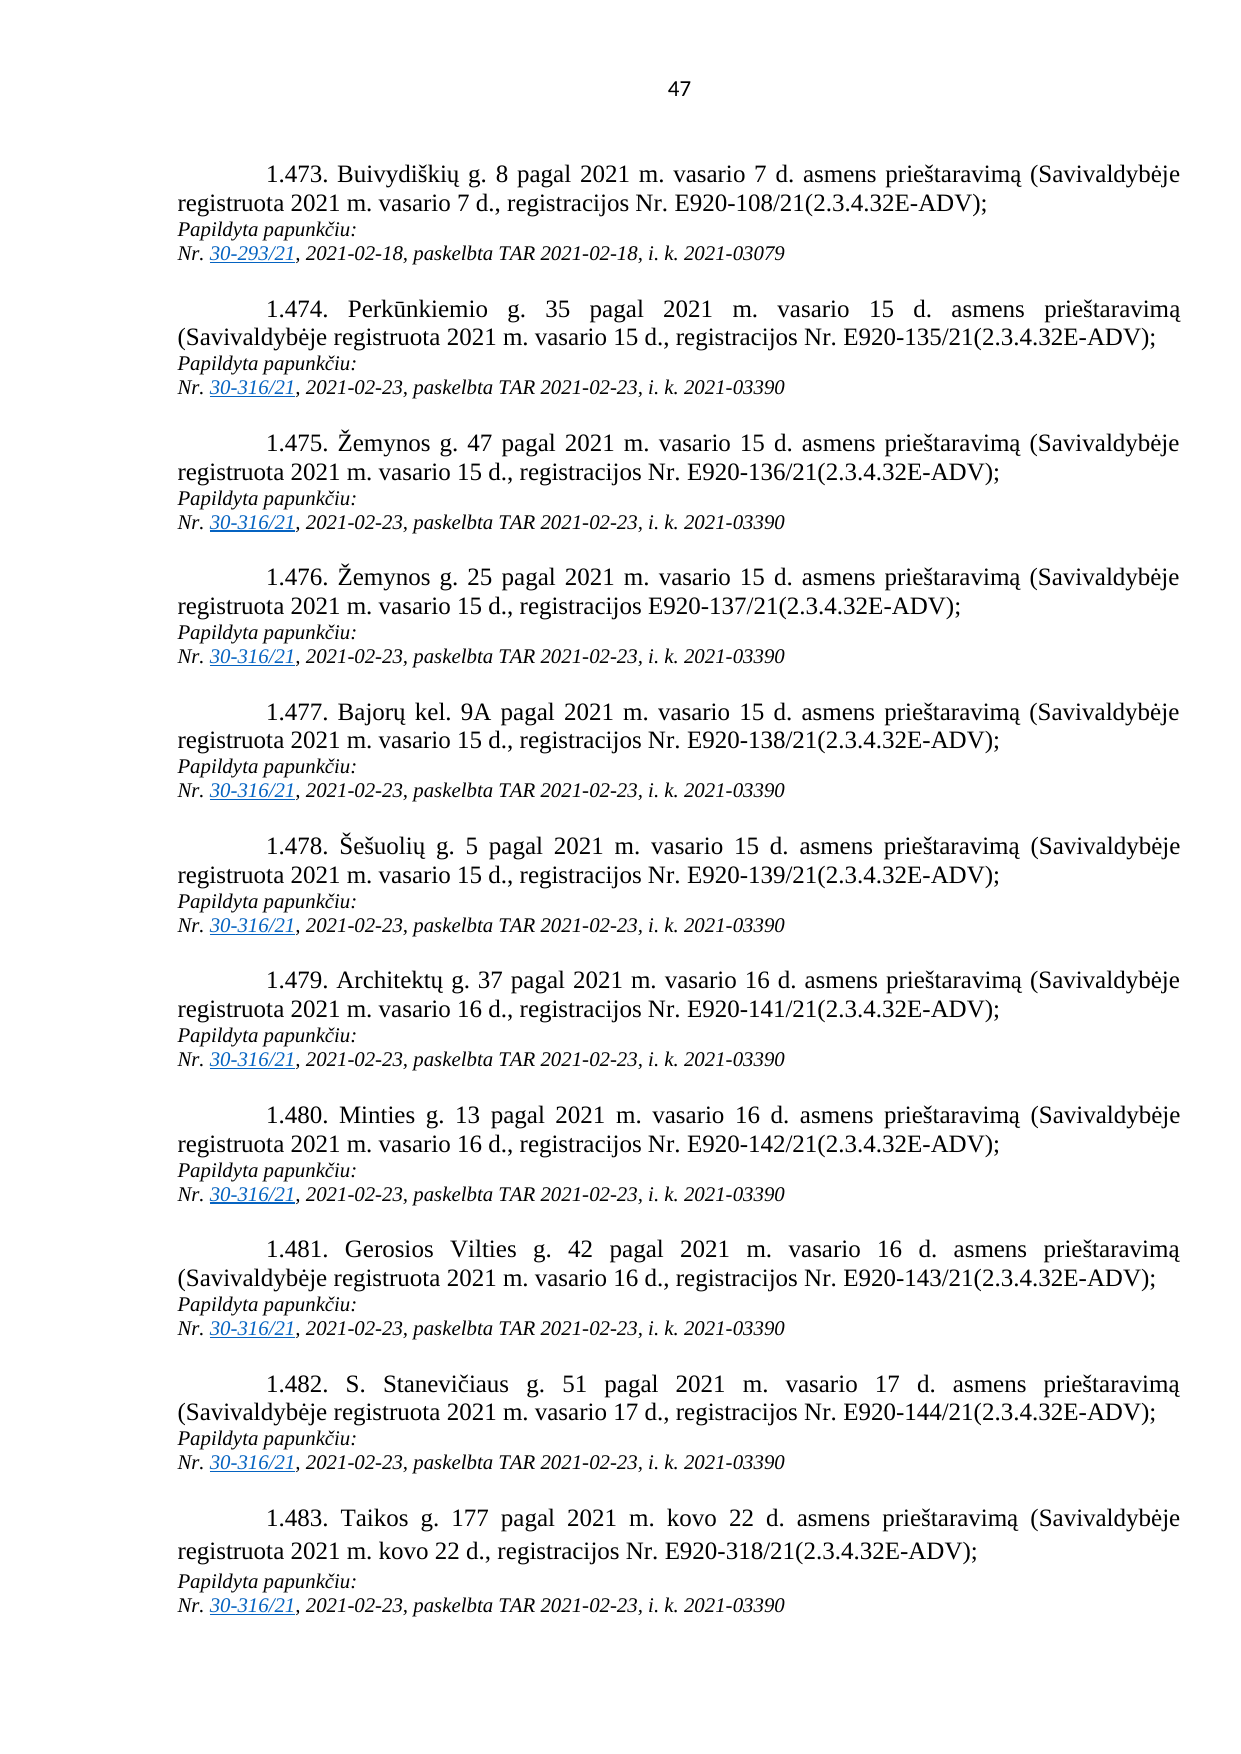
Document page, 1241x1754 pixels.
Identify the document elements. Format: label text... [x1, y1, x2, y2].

text Nr. 30-316/21, 2021-02-23, paskelbta TAR 2021-02-23, i. k. 2021-03390 [177, 1450, 1181, 1474]
text 1.482. S. Stanevičiaus g. 51 pagal 2021 m. vasario 17 d. asmens prieštaravimą (Savivaldybėje registruota 2021 m. vasario 17 d., registracijos Nr. E920-144/21(2.3.4.32E-ADV); [177, 1369, 1181, 1426]
text Papildyta papunkčiu: [177, 889, 1181, 913]
text 1.481. Gerosios Vilties g. 42 pagal 2021 m. vasario 16 d. asmens prieštaravimą (Savivaldybėje registruota 2021 m. vasario 16 d., registracijos Nr. E920-143/21(2.3.4.32E-ADV); [177, 1234, 1181, 1292]
text Papildyta papunkčiu: [177, 1292, 1181, 1316]
text 1.475. Žemynos g. 47 pagal 2021 m. vasario 15 d. asmens prieštaravimą (Savivaldybėje registruota 2021 m. vasario 15 d., registracijos Nr. E920-136/21(2.3.4.32E-ADV); [177, 428, 1181, 486]
text Papildyta papunkčiu: [177, 351, 1181, 375]
text Papildyta papunkčiu: [177, 1426, 1181, 1450]
text Nr. 30-316/21, 2021-02-23, paskelbta TAR 2021-02-23, i. k. 2021-03390 [177, 1047, 1181, 1071]
text 1.477. Bajorų kel. 9A pagal 2021 m. vasario 15 d. asmens prieštaravimą (Savivaldybėje registruota 2021 m. vasario 15 d., registracijos Nr. E920-138/21(2.3.4.32E-ADV); [177, 697, 1181, 754]
text Nr. 30-316/21, 2021-02-23, paskelbta TAR 2021-02-23, i. k. 2021-03390 [177, 375, 1181, 399]
text Papildyta papunkčiu: [177, 620, 1181, 644]
text Papildyta papunkčiu: [177, 754, 1181, 778]
text Nr. 30-316/21, 2021-02-23, paskelbta TAR 2021-02-23, i. k. 2021-03390 [177, 644, 1181, 668]
text 1.483. Taikos g. 177 pagal 2021 m. kovo 22 d. asmens prieštaravimą (Savivaldybėje registruota 2021 m. kovo 22 d., registracijos Nr. E920-318/21(2.3.4.32E-ADV); [177, 1503, 1181, 1565]
text 1.480. Minties g. 13 pagal 2021 m. vasario 16 d. asmens prieštaravimą (Savivaldybėje registruota 2021 m. vasario 16 d., registracijos Nr. E920-142/21(2.3.4.32E-ADV); [177, 1100, 1181, 1157]
text 1.474. Perkūnkiemio g. 35 pagal 2021 m. vasario 15 d. asmens prieštaravimą (Savivaldybėje registruota 2021 m. vasario 15 d., registracijos Nr. E920-135/21(2.3.4.32E-ADV); [177, 294, 1181, 351]
text Nr. 30-316/21, 2021-02-23, paskelbta TAR 2021-02-23, i. k. 2021-03390 [177, 1316, 1181, 1340]
text Nr. 30-293/21, 2021-02-18, paskelbta TAR 2021-02-18, i. k. 2021-03079 [177, 241, 1181, 265]
text Nr. 30-316/21, 2021-02-23, paskelbta TAR 2021-02-23, i. k. 2021-03390 [177, 778, 1181, 802]
text 1.478. Šešuolių g. 5 pagal 2021 m. vasario 15 d. asmens prieštaravimą (Savivaldybėje registruota 2021 m. vasario 15 d., registracijos Nr. E920-139/21(2.3.4.32E-ADV); [177, 831, 1181, 889]
text Papildyta papunkčiu: [177, 1157, 1181, 1182]
text Nr. 30-316/21, 2021-02-23, paskelbta TAR 2021-02-23, i. k. 2021-03390 [177, 913, 1181, 937]
text Papildyta papunkčiu: [177, 217, 1181, 241]
text 1.473. Buivydiškių g. 8 pagal 2021 m. vasario 7 d. asmens prieštaravimą (Savivaldybėje registruota 2021 m. vasario 7 d., registracijos Nr. E920-108/21(2.3.4.32E-ADV); [177, 159, 1181, 217]
text Papildyta papunkčiu: [177, 1569, 1181, 1593]
text 1.479. Architektų g. 37 pagal 2021 m. vasario 16 d. asmens prieštaravimą (Savivaldybėje registruota 2021 m. vasario 16 d., registracijos Nr. E920-141/21(2.3.4.32E-ADV); [177, 966, 1181, 1023]
text Papildyta papunkčiu: [177, 1023, 1181, 1047]
text Nr. 30-316/21, 2021-02-23, paskelbta TAR 2021-02-23, i. k. 2021-03390 [177, 1593, 1181, 1617]
text Nr. 30-316/21, 2021-02-23, paskelbta TAR 2021-02-23, i. k. 2021-03390 [177, 1182, 1181, 1206]
text Nr. 30-316/21, 2021-02-23, paskelbta TAR 2021-02-23, i. k. 2021-03390 [177, 510, 1181, 534]
text Papildyta papunkčiu: [177, 486, 1181, 510]
text 1.476. Žemynos g. 25 pagal 2021 m. vasario 15 d. asmens prieštaravimą (Savivaldybėje registruota 2021 m. vasario 15 d., registracijos E920-137/21(2.3.4.32E-ADV); [177, 562, 1181, 620]
